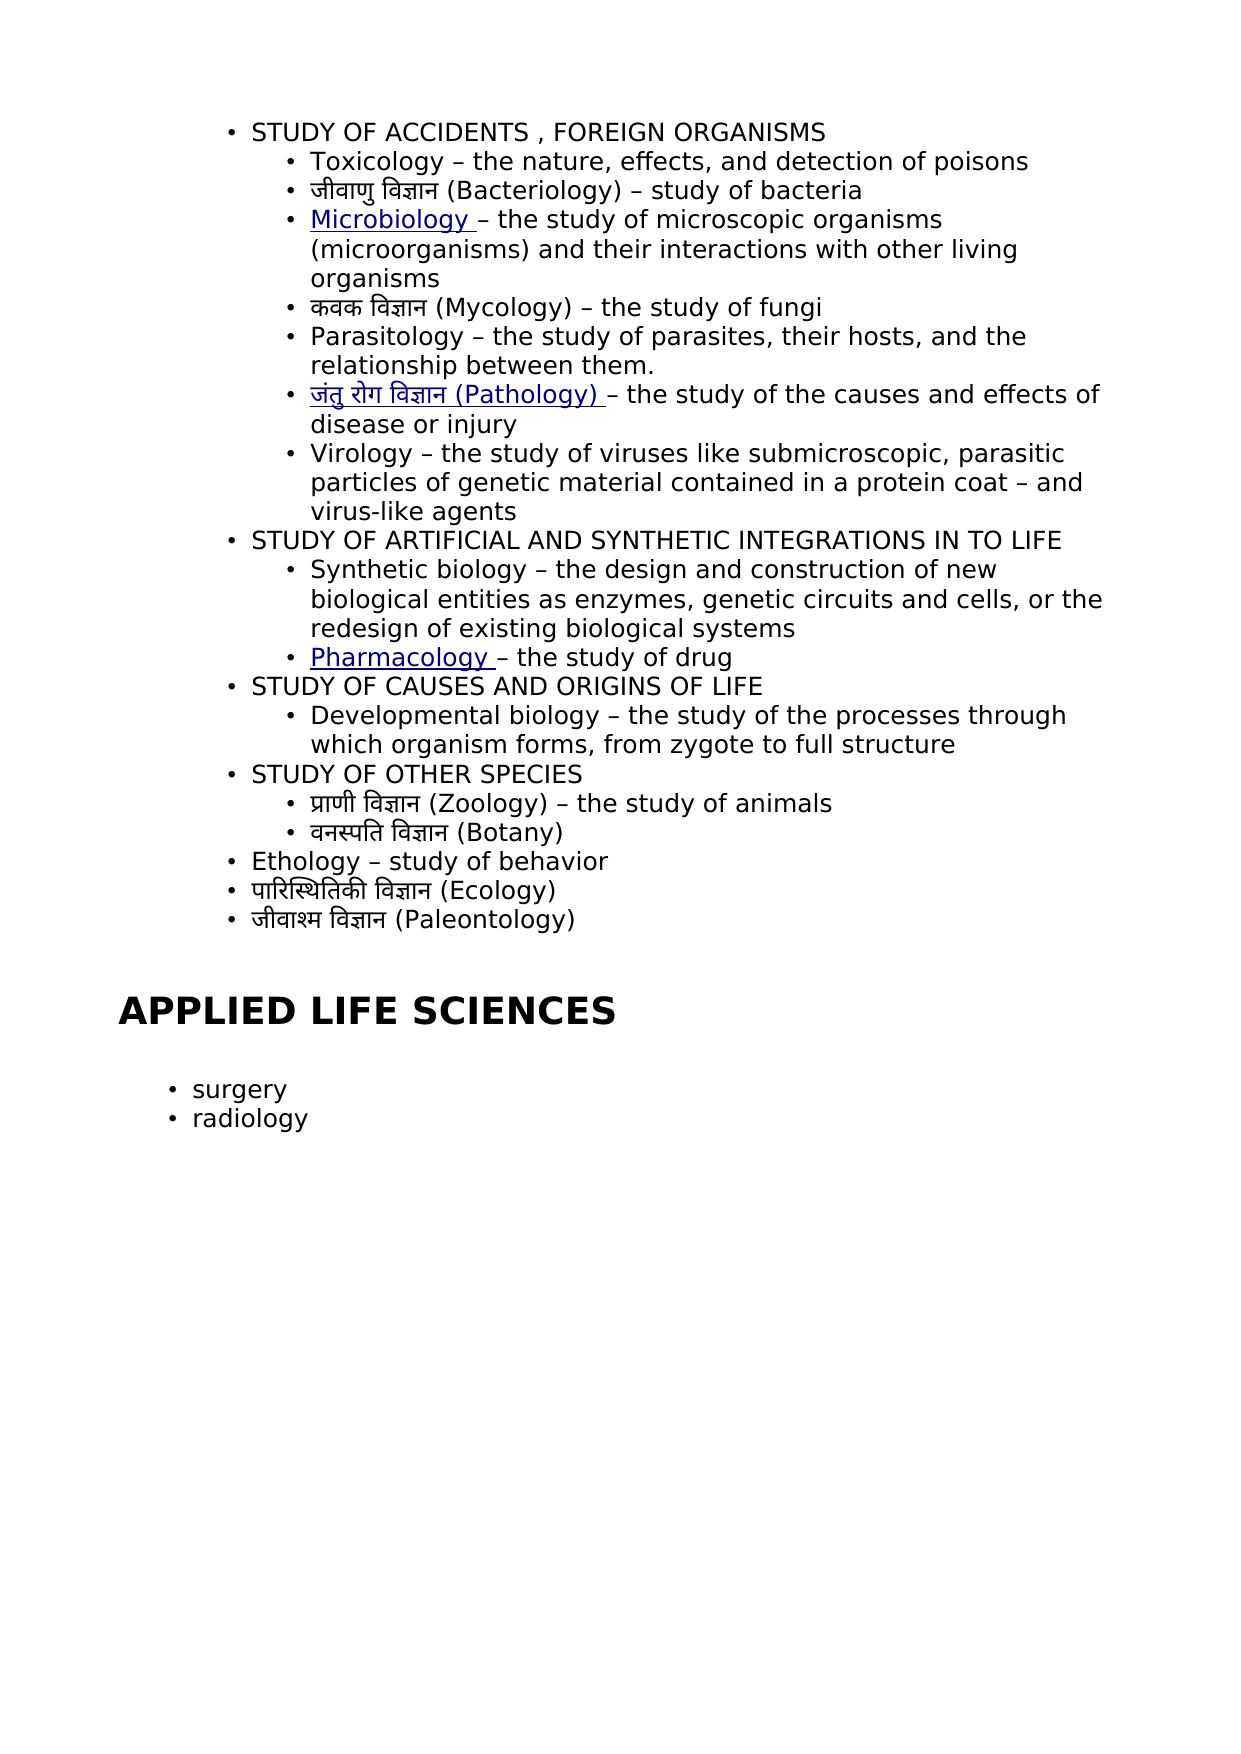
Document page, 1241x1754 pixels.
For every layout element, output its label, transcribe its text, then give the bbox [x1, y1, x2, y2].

list Virology – the study of viruses like submicroscopic, parasitic particles of genetic material contained in a protein coat – and virus-like agents [295, 439, 1122, 526]
list पारिस्थितिकी विज्ञान (Ecology) [236, 876, 1122, 906]
list जीवाणु विज्ञान (Bacteriology) – study of bacteria [295, 176, 1122, 206]
list कवक विज्ञान (Mycology) – the study of fungi [295, 293, 1122, 322]
list Developmental biology – the study of the processes through which organism forms, from zygote to full structure [295, 701, 1122, 760]
list STUDY OF OTHER SPECIES [236, 760, 1122, 789]
list surgery [177, 1075, 1122, 1104]
list Ethology – study of behavior [236, 847, 1122, 876]
subtitle APPLIED LIFE SCIENCES [118, 989, 1122, 1033]
list प्राणी विज्ञान (Zoology) – the study of animals [295, 789, 1122, 818]
list STUDY OF ARTIFICIAL AND SYNTHETIC INTEGRATIONS IN TO LIFE [236, 526, 1122, 556]
list Toxicology – the nature, effects, and detection of poisons [295, 147, 1122, 176]
list radiology [177, 1104, 1122, 1133]
list Microbiology – the study of microscopic organisms (microorganisms) and their interactions with other living organisms [295, 206, 1122, 293]
list Pharmacology – the study of drug [295, 643, 1122, 672]
list STUDY OF CAUSES AND ORIGINS OF LIFE [236, 672, 1122, 701]
list जंतु रोग विज्ञान (Pathology) – the study of the causes and effects of disease or injury [295, 381, 1122, 439]
list Parasitology – the study of parasites, their hosts, and the relationship between them. [295, 322, 1122, 381]
list Synthetic biology – the design and construction of new biological entities as enzymes, genetic circuits and cells, or the redesign of existing biological systems [295, 556, 1122, 643]
list वनस्पति विज्ञान (Botany) [295, 818, 1122, 847]
list जीवाश्म विज्ञान (Paleontology) [236, 906, 1122, 935]
list STUDY OF ACCIDENTS , FOREIGN ORGANISMS [236, 118, 1122, 147]
